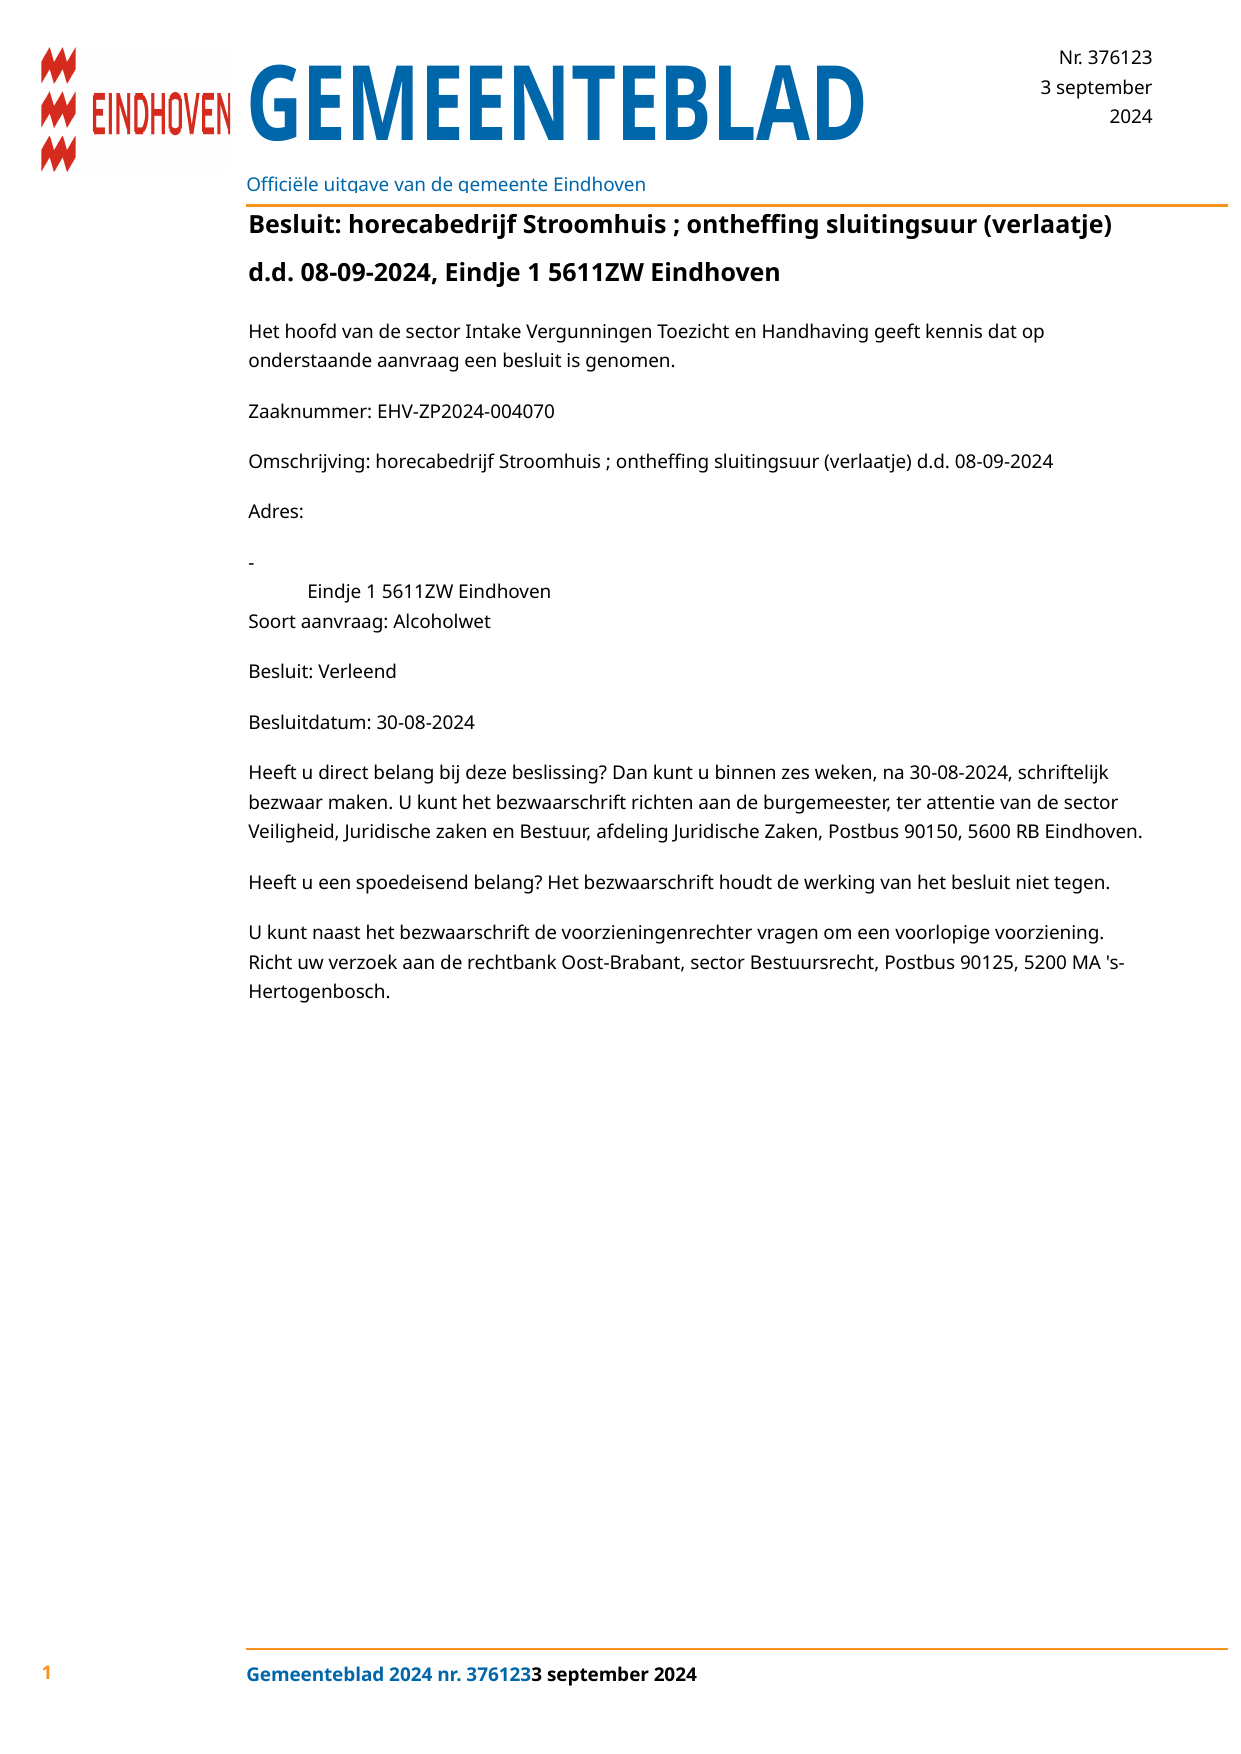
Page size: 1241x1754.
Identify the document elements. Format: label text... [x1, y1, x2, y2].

text U kunt naast het bezwaarschrift de voorzieningenrechter vragen om een voorlopige voorziening. Richt uw verzoek aan de rechtbank Oost-Brabant, sector Bestuursrecht, Postbus 90125, 5200 MA 's-Hertogenbosch. [248, 919, 1152, 1004]
text Soort aanvraag: Alcoholwet [248, 608, 1152, 634]
text Zaaknummer: EHV-ZP2024-004070 [248, 398, 1152, 424]
text Besluit: horecabedrijf Stroomhuis ; ontheffing sluitingsuur (verlaatje) d.d. 08-09-2024, Eindje 1 5611ZW Eindhoven [248, 207, 1152, 288]
text Heeft u direct belang bij deze beslissing? Dan kunt u binnen zes weken, na 30-08-2024, schriftelijk bezwaar maken. U kunt het bezwaarschrift richten aan de burgemeester, ter attentie van de sector Veiligheid, Juridische zaken en Bestuur, afdeling Juridische Zaken, Postbus 90150, 5600 RB Eindhoven. [248, 759, 1152, 844]
text Besluit: Verleend [248, 659, 1152, 684]
list Eindje 1 5611ZW Eindhoven [248, 579, 1152, 604]
text Besluitdatum: 30-08-2024 [248, 709, 1152, 735]
text Heeft u een spoedeisend belang? Het bezwaarschrift houdt de werking van het besluit niet tegen. [248, 869, 1152, 895]
text Adres: [248, 499, 1152, 524]
picture [41, 47, 231, 172]
text Omschrijving: horecabedrijf Stroomhuis ; ontheffing sluitingsuur (verlaatje) d.d. 08-09-2024 [248, 448, 1152, 474]
text Het hoofd van de sector Intake Vergunningen Toezicht en Handhaving geeft kennis dat op onderstaande aanvraag een besluit is genomen. [248, 318, 1152, 373]
